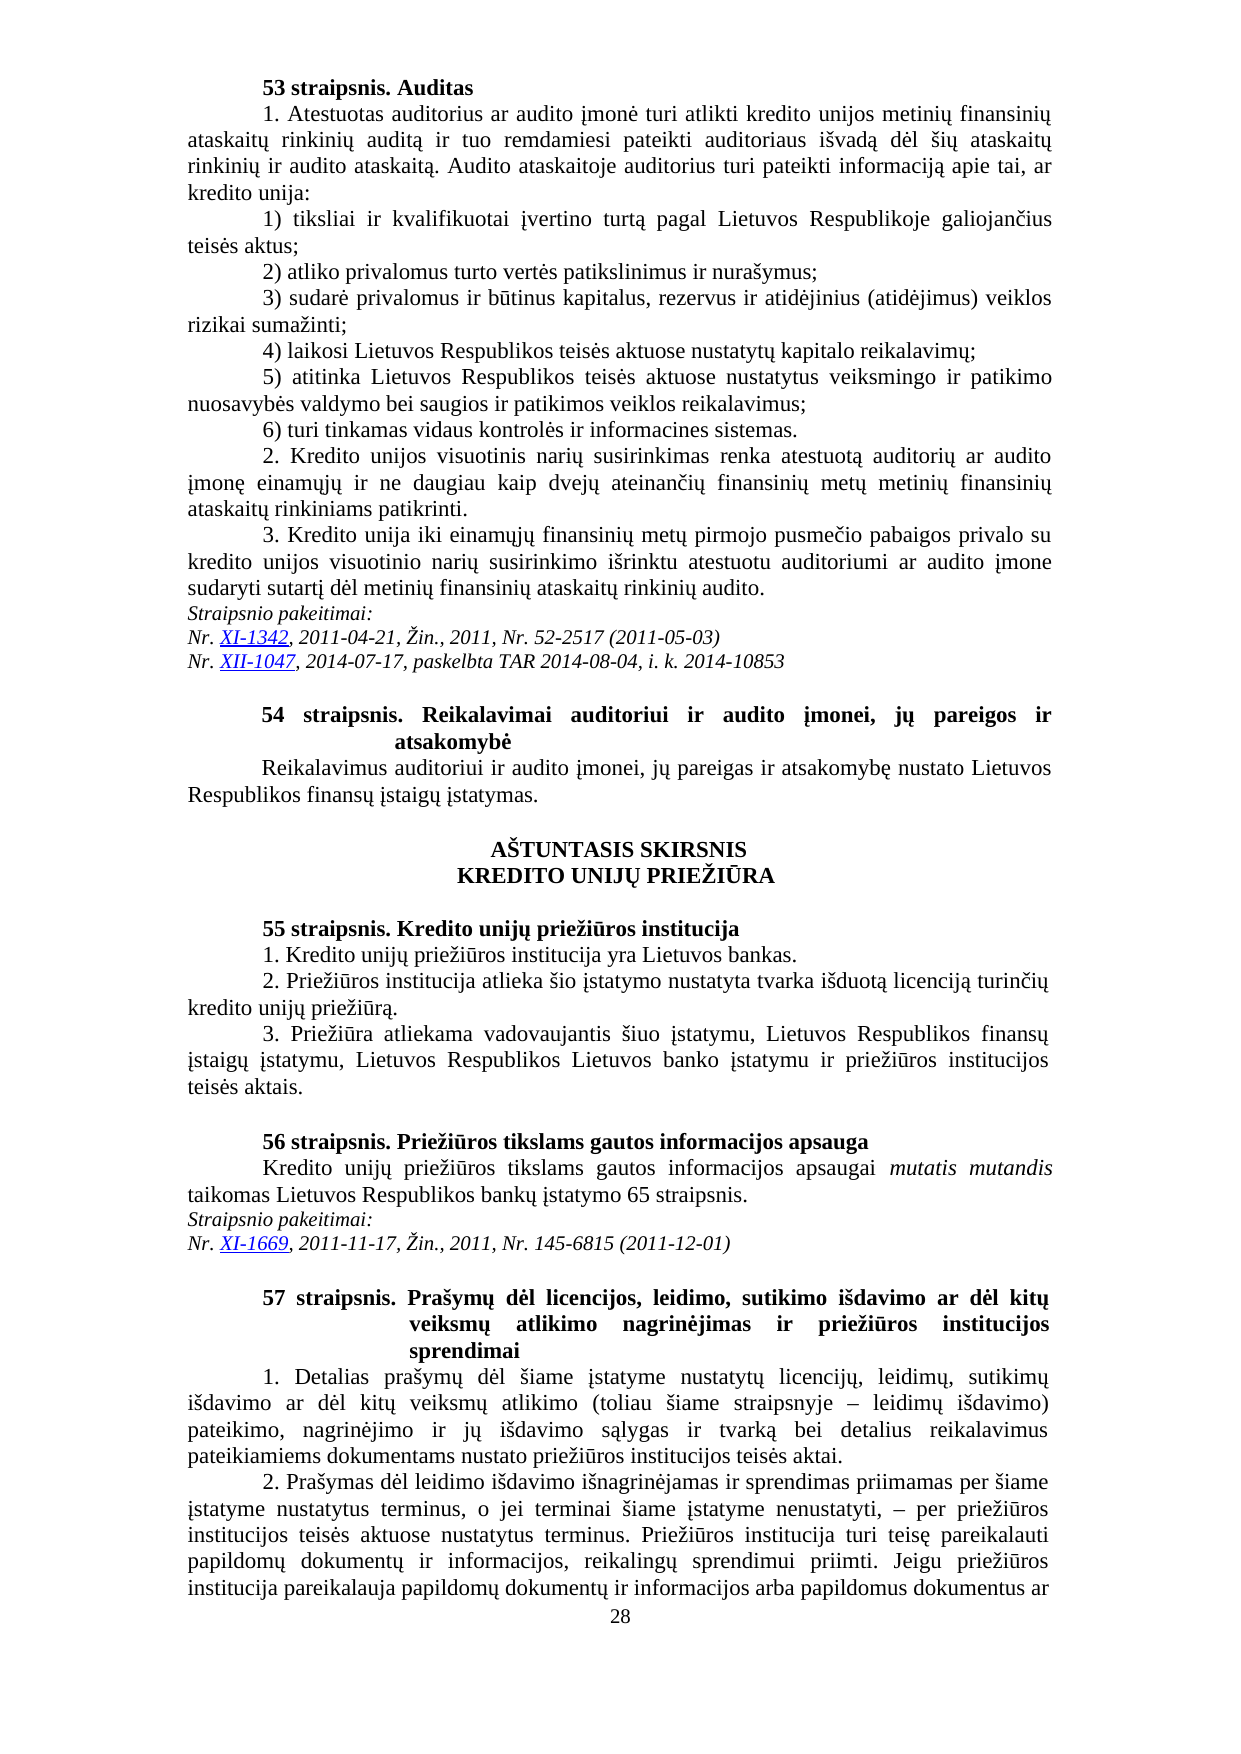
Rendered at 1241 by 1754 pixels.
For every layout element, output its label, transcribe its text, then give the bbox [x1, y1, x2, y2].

text 2. Priežiūros institucija atlieka šio įstatymo nustatyta tvarka išduotą licenciją turinčių kredito unijų priežiūrą. [187, 967, 1050, 1020]
text 2. Kredito unijos visuotinis narių susirinkimas renka atestuotą auditorių ar audito įmonę einamųjų ir ne daugiau kaip dvejų ateinančių finansinių metų metinių finansinių ataskaitų rinkiniams patikrinti. [187, 442, 1053, 522]
text Nr. XII-1047, 2014-07-17, paskelbta TAR 2014-08-04, i. k. 2014-10853 [187, 649, 1050, 673]
text 6) turi tinkamas vidaus kontrolės ir informacines sistemas. [187, 416, 1053, 442]
text KREDITO UNIJŲ PRIEŽIŪRA [187, 862, 1050, 888]
text 3. Priežiūra atliekama vadovaujantis šiuo įstatymu, Lietuvos Respublikos finansų įstaigų įstatymu, Lietuvos Respublikos Lietuvos banko įstatymu ir priežiūros institucijos teisės aktais. [187, 1020, 1050, 1099]
text 53 straipsnis. Auditas [187, 73, 1053, 100]
text 1. Detalias prašymų dėl šiame įstatyme nustatytų licencijų, leidimų, sutikimų išdavimo ar dėl kitų veiksmų atlikimo (toliau šiame straipsnyje – leidimų išdavimo) pateikimo, nagrinėjimo ir jų išdavimo sąlygas ir tvarką bei detalius reikalavimus pateikiamiems dokumentams nustato priežiūros institucijos teisės aktai. [187, 1363, 1050, 1468]
text Kredito unijų priežiūros tikslams gautos informacijos apsaugai mutatis mutandis taikomas Lietuvos Respublikos bankų įstatymo 65 straipsnis. [187, 1154, 1053, 1207]
text Nr. XI-1342, 2011-04-21, Žin., 2011, Nr. 52-2517 (2011-05-03) [187, 625, 1053, 649]
text 56 straipsnis. Priežiūros tikslams gautos informacijos apsauga [187, 1128, 1053, 1154]
text 1) tiksliai ir kvalifikuotai įvertino turtą pagal Lietuvos Respublikoje galiojančius teisės aktus; [187, 205, 1053, 258]
text Reikalavimus auditoriui ir audito įmonei, jų pareigas ir atsakomybę nustato Lietuvos Respublikos finansų įstaigų įstatymas. [187, 754, 1053, 807]
text Nr. XI-1669, 2011-11-17, Žin., 2011, Nr. 145-6815 (2011-12-01) [187, 1231, 1050, 1255]
text Straipsnio pakeitimai: [187, 1207, 1050, 1231]
text 55 straipsnis. Kredito unijų priežiūros institucija [187, 915, 1050, 941]
text 4) laikosi Lietuvos Respublikos teisės aktuose nustatytų kapitalo reikalavimų; [187, 337, 1053, 363]
text 57 straipsnis. Prašymų dėl licencijos, leidimo, sutikimo išdavimo ar dėl kitų veiksmų atlikimo nagrinėjimas ir priežiūros institucijos sprendimai [262, 1284, 1050, 1363]
text Straipsnio pakeitimai: [187, 601, 1050, 625]
text 5) atitinka Lietuvos Respublikos teisės aktuose nustatytus veiksmingo ir patikimo nuosavybės valdymo bei saugios ir patikimos veiklos reikalavimus; [187, 363, 1053, 416]
text 3. Kredito unija iki einamųjų finansinių metų pirmojo pusmečio pabaigos privalo su kredito unijos visuotinio narių susirinkimo išrinktu atestuotu auditoriumi ar audito įmone sudaryti sutartį dėl metinių finansinių ataskaitų rinkinių audito. [187, 522, 1053, 601]
text 54 straipsnis. Reikalavimai auditoriui ir audito įmonei, jų pareigos ir atsakomybė [261, 702, 1053, 754]
text 2. Prašymas dėl leidimo išdavimo išnagrinėjamas ir sprendimas priimamas per šiame įstatyme nustatytus terminus, o jei terminai šiame įstatyme nenustatyti, – per priežiūros institucijos teisės aktuose nustatytus terminus. Priežiūros institucija turi teisę pareikalauti papildomų dokumentų ir informacijos, reikalingų sprendimui priimti. Jeigu priežiūros institucija pareikalauja papildomų dokumentų ir informacijos arba papildomus dokumentus ar [187, 1468, 1050, 1600]
text 3) sudarė privalomus ir būtinus kapitalus, rezervus ir atidėjinius (atidėjimus) veiklos rizikai sumažinti; [187, 284, 1053, 337]
text 1. Kredito unijų priežiūros institucija yra Lietuvos bankas. [187, 941, 1050, 967]
text 1. Atestuotas auditorius ar audito įmonė turi atlikti kredito unijos metinių finansinių ataskaitų rinkinių auditą ir tuo remdamiesi pateikti auditoriaus išvadą dėl šių ataskaitų rinkinių ir audito ataskaitą. Audito ataskaitoje auditorius turi pateikti informaciją apie tai, ar kredito unija: [187, 100, 1053, 205]
text AŠTUNTASIS SKIRSNIS [187, 836, 1050, 862]
text 2) atliko privalomus turto vertės patikslinimus ir nurašymus; [187, 258, 1053, 284]
